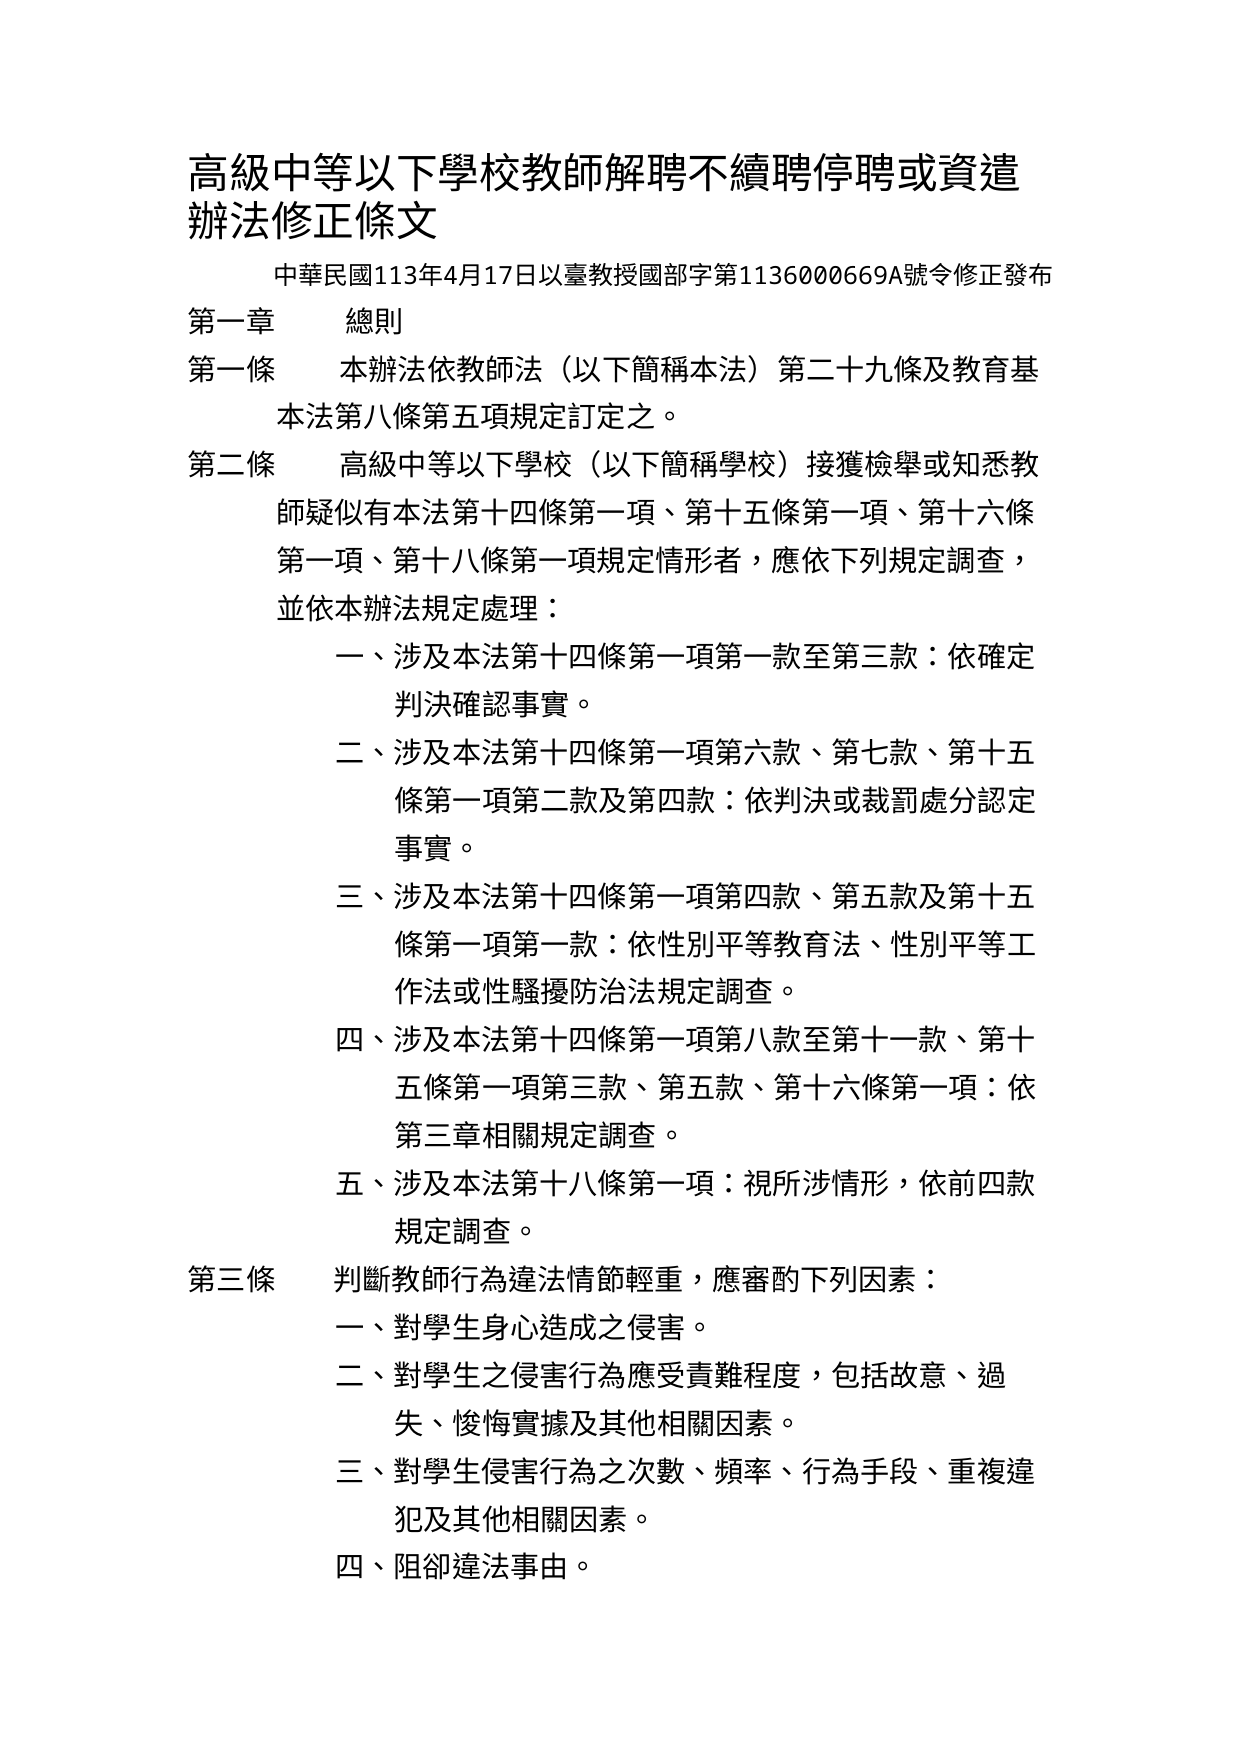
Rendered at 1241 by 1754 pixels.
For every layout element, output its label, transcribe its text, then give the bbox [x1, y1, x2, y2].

text 四、阻卻違法事由。 [335, 1539, 1053, 1587]
text 第一章 總則 [187, 294, 1053, 342]
text 第二條 高級中等以下學校（以下簡稱學校）接獲檢舉或知悉教師疑似有本法第十四條第一項、第十五條第一項、第十六條第一項、第十八條第一項規定情形者，應依下列規定調查，並依本辦法規定處理： [187, 437, 1053, 629]
text 高級中等以下學校教師解聘不續聘停聘或資遣辦法修正條文 [187, 150, 1053, 246]
text 二、對學生之侵害行為應受責難程度，包括故意、過失、悛悔實據及其他相關因素。 [335, 1348, 1053, 1444]
text 五、涉及本法第十八條第一項：視所涉情形，依前四款規定調查。 [335, 1156, 1053, 1252]
text 中華民國113年4月17日以臺教授國部字第1136000669A號令修正發布 [187, 246, 1053, 294]
text 第一條 本辦法依教師法（以下簡稱本法）第二十九條及教育基本法第八條第五項規定訂定之。 [187, 342, 1053, 437]
text 一、對學生身心造成之侵害。 [335, 1300, 1053, 1348]
text 一、涉及本法第十四條第一項第一款至第三款：依確定判決確認事實。 [335, 629, 1053, 725]
text 第三條 判斷教師行為違法情節輕重，應審酌下列因素： [187, 1252, 1053, 1300]
text 二、涉及本法第十四條第一項第六款、第七款、第十五條第一項第二款及第四款：依判決或裁罰處分認定事實。 [335, 725, 1053, 869]
text 四、涉及本法第十四條第一項第八款至第十一款、第十五條第一項第三款、第五款、第十六條第一項：依第三章相關規定調查。 [335, 1012, 1053, 1156]
text 三、涉及本法第十四條第一項第四款、第五款及第十五條第一項第一款：依性別平等教育法、性別平等工作法或性騷擾防治法規定調查。 [335, 869, 1053, 1012]
text 三、對學生侵害行為之次數、頻率、行為手段、重複違犯及其他相關因素。 [335, 1444, 1053, 1539]
